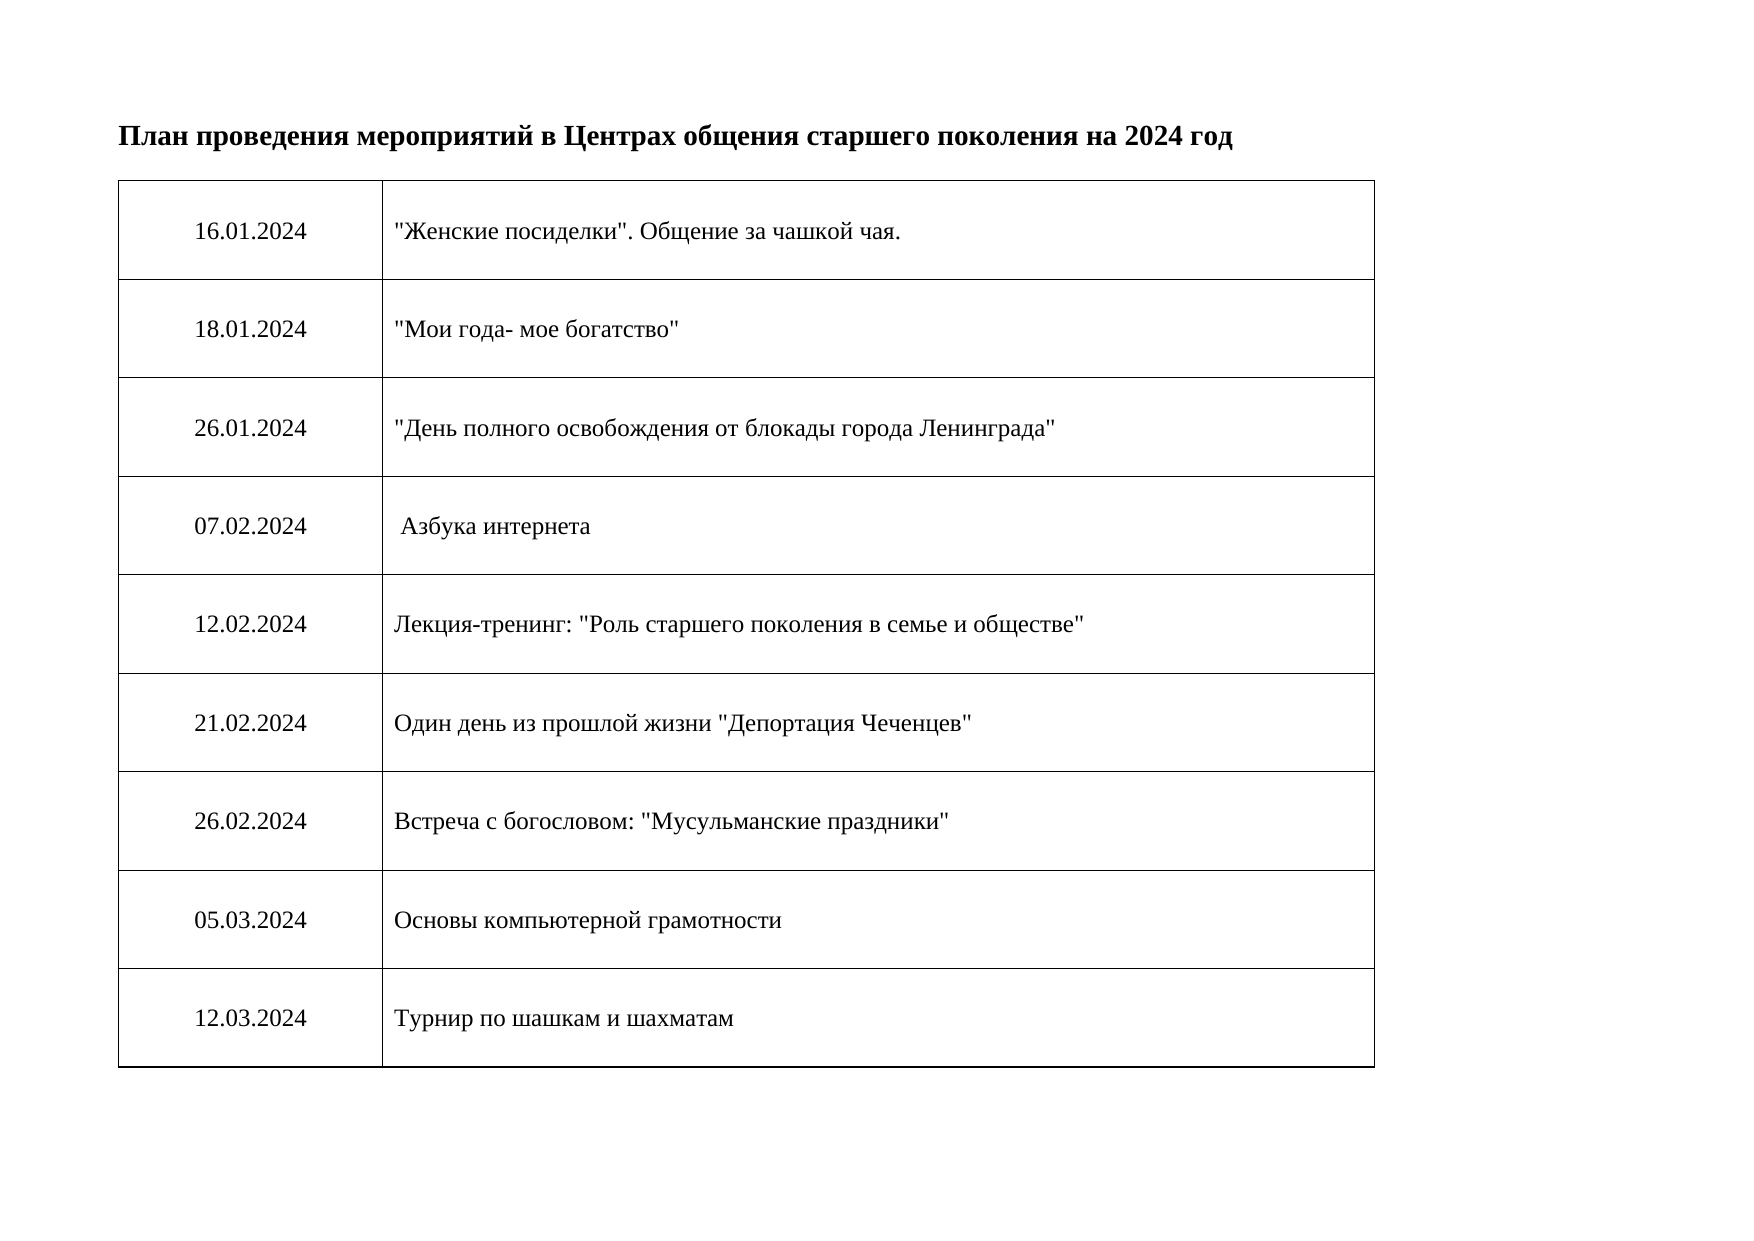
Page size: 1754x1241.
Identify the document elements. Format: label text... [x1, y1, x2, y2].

table_cell 26.02.2024 [119, 772, 382, 869]
table_cell "Мои года- мое богатство" [383, 280, 1374, 377]
table_cell Лекция-тренинг: "Роль старшего поколения в семье и обществе" [383, 575, 1374, 673]
table_cell 21.02.2024 [119, 674, 382, 771]
text План проведения мероприятий в Центрах общения старшего поколения на 2024 год [118, 118, 1636, 152]
table_header 16.01.2024 [119, 181, 382, 279]
table_cell Турнир по шашкам и шахматам [383, 969, 1374, 1066]
table_cell Азбука интернета [383, 477, 1374, 574]
table_cell "День полного освобождения от блокады города Ленинграда" [383, 378, 1374, 476]
table_cell 26.01.2024 [119, 378, 382, 476]
table_cell Один день из прошлой жизни "Депортация Чеченцев" [383, 674, 1374, 771]
table_cell Встреча с богословом: "Мусульманские праздники" [383, 772, 1374, 869]
table_cell 07.02.2024 [119, 477, 382, 574]
table_cell 12.03.2024 [119, 969, 382, 1066]
table_cell 12.02.2024 [119, 575, 382, 673]
table_cell Основы компьютерной грамотности [383, 871, 1374, 968]
table_cell 18.01.2024 [119, 280, 382, 377]
table_header "Женские посиделки". Общение за чашкой чая. [383, 181, 1374, 279]
table_cell 05.03.2024 [119, 871, 382, 968]
